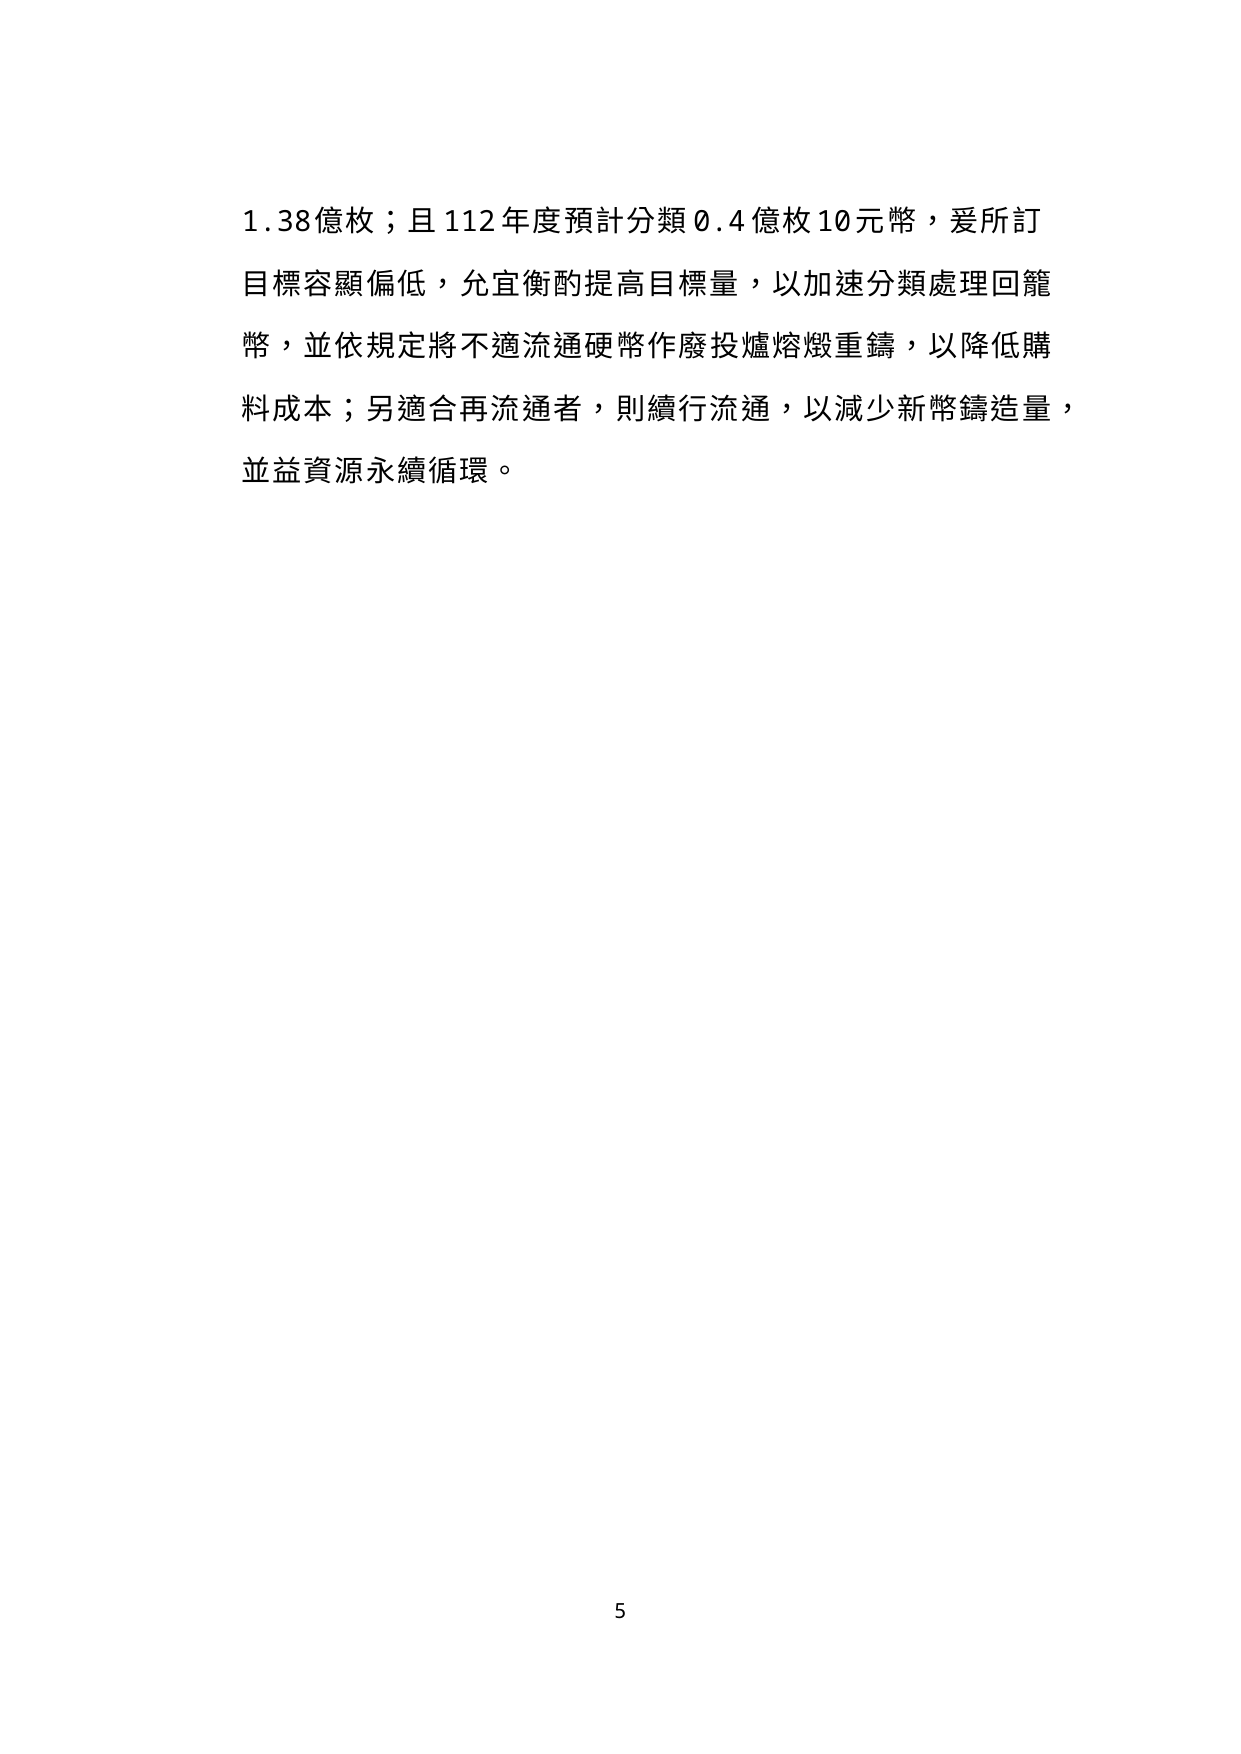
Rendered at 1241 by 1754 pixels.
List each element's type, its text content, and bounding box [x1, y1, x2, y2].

text 綜上，中央造幣廠受中央銀行委託處理回籠硬幣，113年度並訂定「熔燬作廢幣」及「分類回籠幣」銷售目標各0.1億枚，惟中央造幣廠111年度處理作廢幣銷毀數量達1.38億枚；且112年度預計分類0.4億枚10元幣，爰所訂目標容顯偏低，允宜衡酌提高目標量，以加速分類處理回籠幣，並依規定將不適流通硬幣作廢投爐熔燬重鑄，以降低購料成本；另適合再流通者，則續行流通，以減少新幣鑄造量，並益資源永續循環。 [236, 177, 1063, 490]
